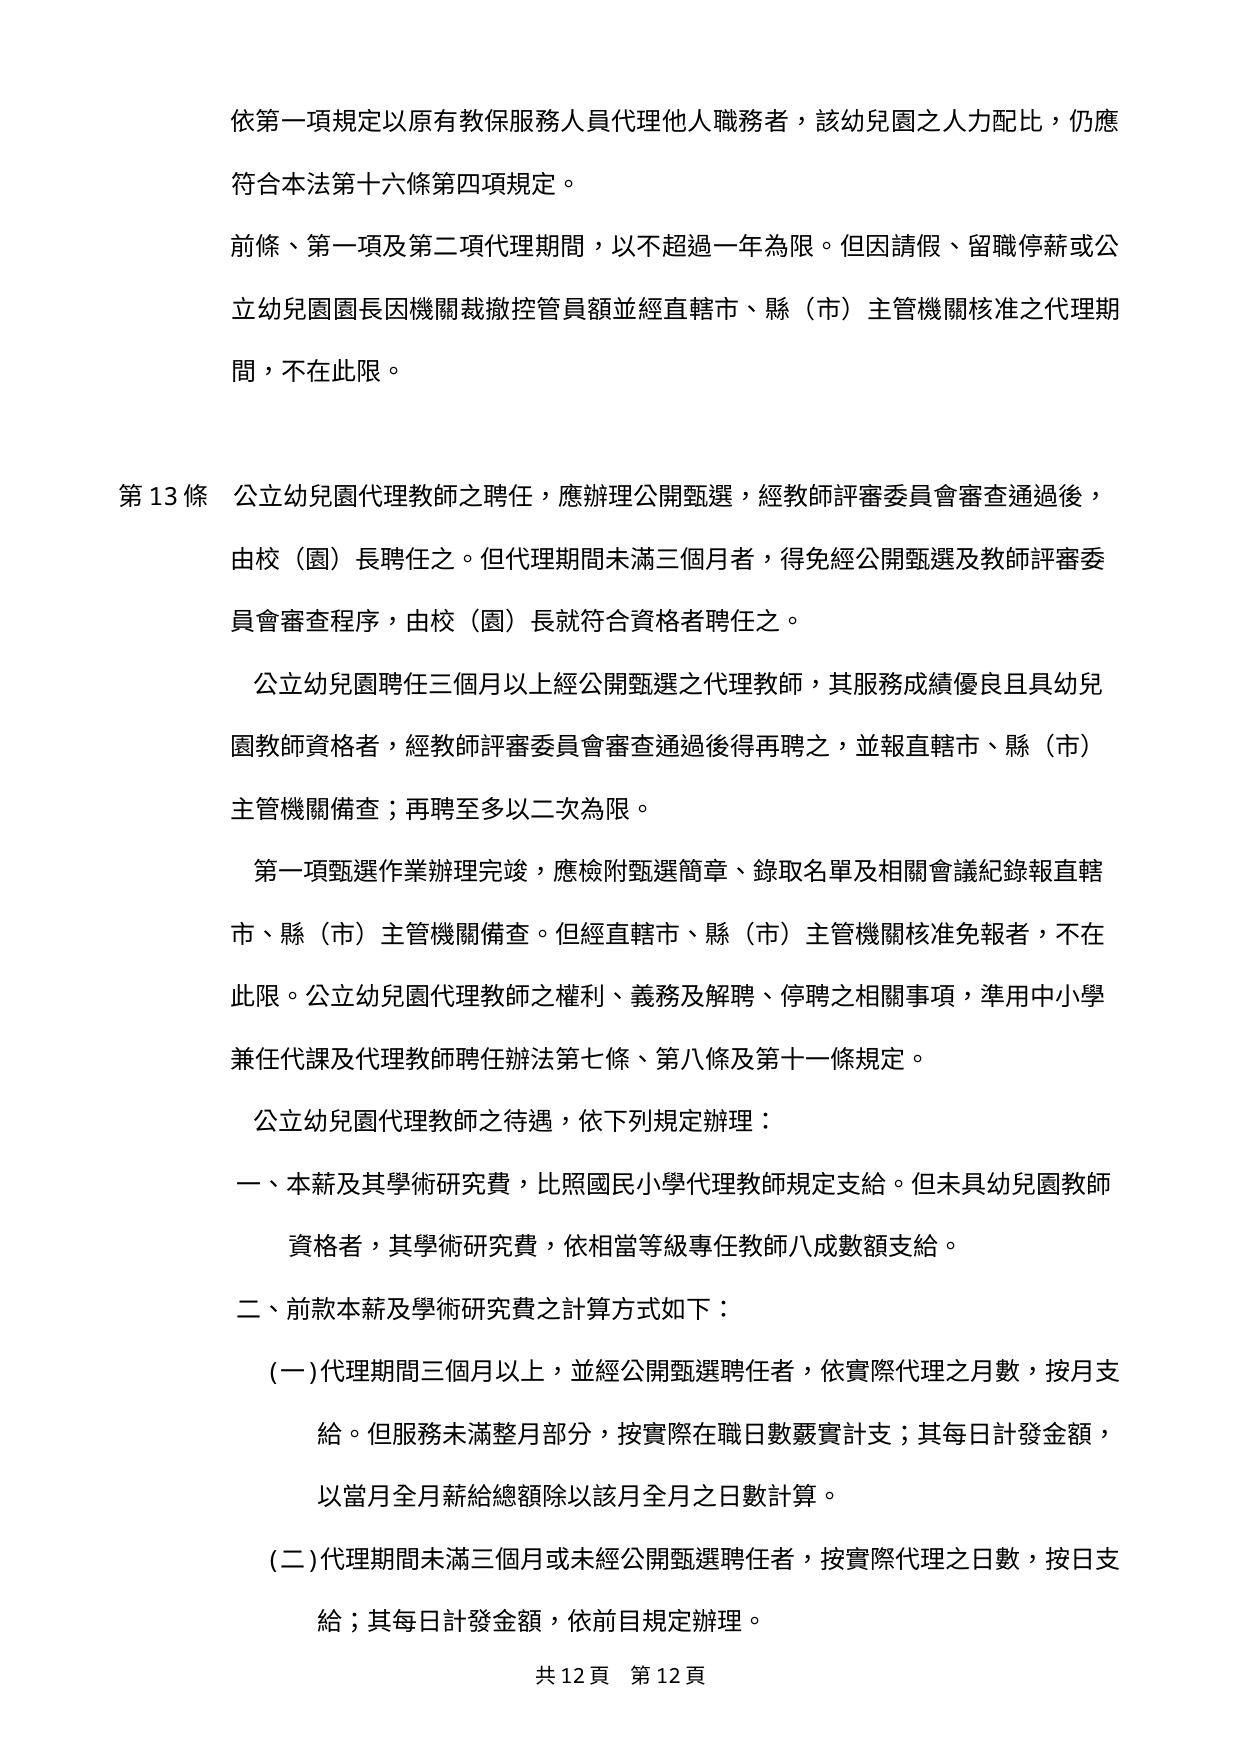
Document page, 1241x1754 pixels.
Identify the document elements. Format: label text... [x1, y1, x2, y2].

text 第13條 公立幼兒園代理教師之聘任，應辦理公開甄選，經教師評審委員會審查通過後，由校（園）長聘任之。但代理期間未滿三個月者，得免經公開甄選及教師評審委員會審查程序，由校（園）長就符合資格者聘任之。 [118, 453, 1122, 641]
text 前條、第一項及第二項代理期間，以不超過一年為限。但因請假、留職停薪或公立幼兒園園長因機關裁撤控管員額並經直轄市、縣（市）主管機關核准之代理期間，不在此限。 [230, 203, 1122, 391]
text 二、前款本薪及學術研究費之計算方式如下： [231, 1266, 1122, 1328]
text 依第一項規定以原有教保服務人員代理他人職務者，該幼兒園之人力配比，仍應符合本法第十六條第四項規定。 [230, 78, 1122, 203]
text 公立幼兒園代理教師之待遇，依下列規定辦理： [118, 1078, 1122, 1141]
text 公立幼兒園聘任三個月以上經公開甄選之代理教師，其服務成績優良且具幼兒園教師資格者，經教師評審委員會審查通過後得再聘之，並報直轄市、縣（市）主管機關備查；再聘至多以二次為限。 [118, 641, 1122, 828]
text (一)代理期間三個月以上，並經公開甄選聘任者，依實際代理之月數，按月支給。但服務未滿整月部分，按實際在職日數覈實計支；其每日計發金額，以當月全月薪給總額除以該月全月之日數計算。 [266, 1328, 1122, 1516]
text 第一項甄選作業辦理完竣，應檢附甄選簡章、錄取名單及相關會議紀錄報直轄市、縣（市）主管機關備查。但經直轄市、縣（市）主管機關核准免報者，不在此限。公立幼兒園代理教師之權利、義務及解聘、停聘之相關事項，準用中小學兼任代課及代理教師聘任辦法第七條、第八條及第十一條規定。 [118, 828, 1122, 1078]
text 一、本薪及其學術研究費，比照國民小學代理教師規定支給。但未具幼兒園教師資格者，其學術研究費，依相當等級專任教師八成數額支給。 [236, 1141, 1122, 1266]
text (二)代理期間未滿三個月或未經公開甄選聘任者，按實際代理之日數，按日支給；其每日計發金額，依前目規定辦理。 [266, 1516, 1122, 1641]
